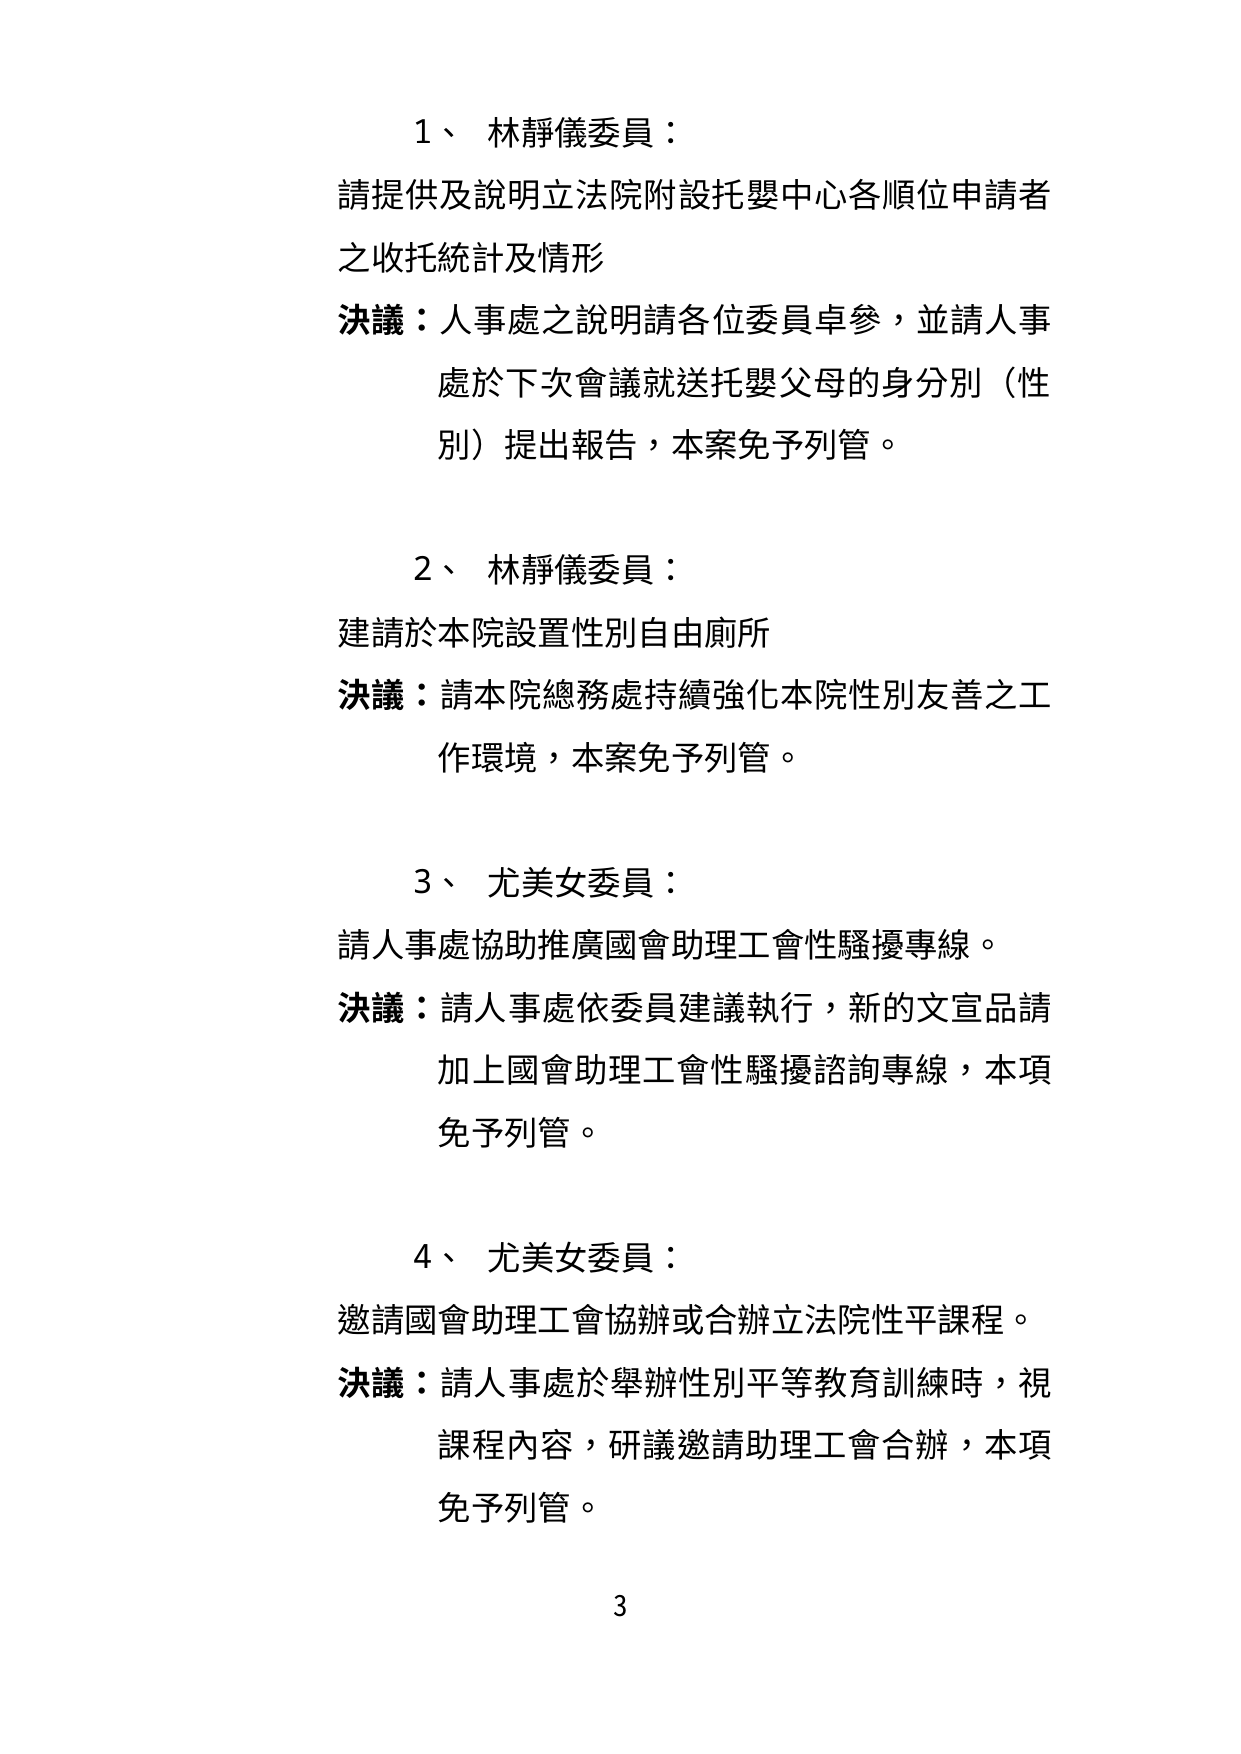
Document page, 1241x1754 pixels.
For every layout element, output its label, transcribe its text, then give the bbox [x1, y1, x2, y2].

text 請提供及說明立法院附設托嬰中心各順位申請者之收托統計及情形 [337, 151, 1053, 276]
text 建請於本院設置性別自由廁所 [337, 589, 1053, 651]
text 決議：請人事處依委員建議執行，新的文宣品請加上國會助理工會性騷擾諮詢專線，本項免予列管。 [337, 964, 1053, 1151]
list 林靜儀委員： [412, 89, 1053, 151]
text 決議：人事處之說明請各位委員卓參，並請人事處於下次會議就送托嬰父母的身分別（性別）提出報告，本案免予列管。 [337, 276, 1053, 464]
text 決議：請本院總務處持續強化本院性別友善之工作環境，本案免予列管。 [337, 651, 1053, 776]
text 邀請國會助理工會協辦或合辦立法院性平課程。 [337, 1276, 1053, 1339]
text 決議：請人事處於舉辦性別平等教育訓練時，視課程內容，研議邀請助理工會合辦，本項免予列管。 [337, 1339, 1053, 1526]
list 尤美女委員： [412, 839, 1053, 901]
list 林靜儀委員： [412, 526, 1053, 589]
text 請人事處協助推廣國會助理工會性騷擾專線。 [337, 901, 1053, 964]
list 尤美女委員： [412, 1214, 1053, 1276]
